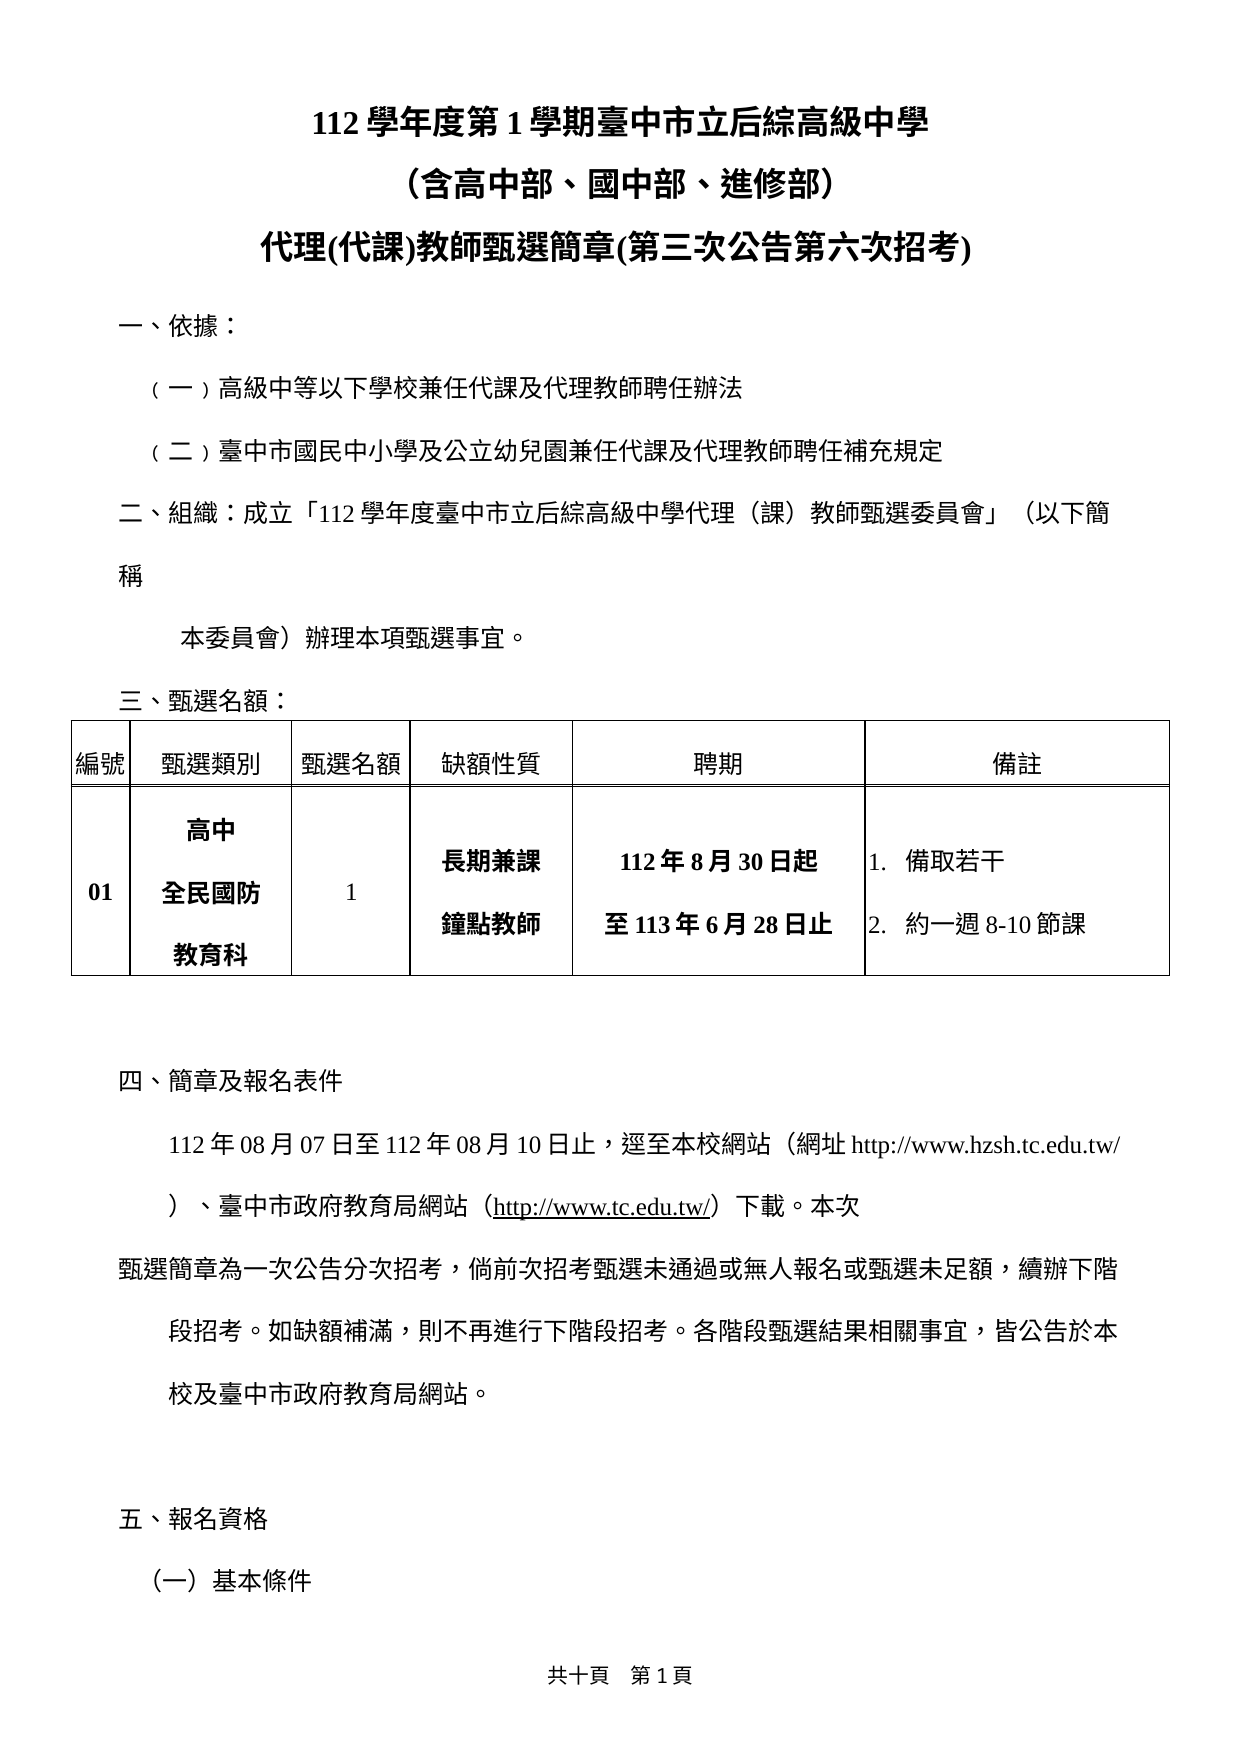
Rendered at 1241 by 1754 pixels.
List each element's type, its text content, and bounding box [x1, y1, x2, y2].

table_cell 1 [292, 787, 409, 974]
table_cell 112年8月30日起 至113年6月28日止 [573, 787, 864, 974]
text 二、組織：成立「112學年度臺中市立后綜高級中學代理（課）教師甄選委員會」（以下簡稱 [118, 470, 1122, 595]
text 甄選簡章為一次公告分次招考，倘前次招考甄選未通過或無人報名或甄選未足額，續辦下階段招考。如缺額補滿，則不再進行下階段招考。各階段甄選結果相關事宜，皆公告於本校及臺中市政府教育局網站。 [118, 1226, 1122, 1413]
table_header 甄選名額 [292, 721, 409, 784]
text ﹙二﹚臺中市國民中小學及公立幼兒園兼任代課及代理教師聘任補充規定 [143, 408, 1122, 470]
text 一、依據： [118, 283, 1122, 345]
table_header 編號 [72, 721, 129, 784]
table_cell 高中 全民國防 教育科 [131, 787, 291, 974]
text 本委員會）辦理本項甄選事宜。 [118, 595, 1122, 658]
table_cell 長期兼課 鐘點教師 [411, 787, 572, 974]
table_header 聘期 [573, 721, 864, 784]
text 112學年度第1學期臺中市立后綜高級中學 [118, 78, 1122, 141]
text 代理(代課)教師甄選簡章(第三次公告第六次招考) [118, 203, 1122, 266]
text 三、甄選名額： [118, 658, 1122, 720]
table_cell 備取若干 約一週8-10節課 [866, 787, 1169, 974]
text 四、簡章及報名表件 112年08月07日至112年08月10日止，逕至本校網站（網址http://www.hzsh.tc.edu.tw/）、臺中市政府教育局網站（http://www.tc.edu.tw/）下載。本次 [118, 1038, 1122, 1226]
text ﹙一﹚高級中等以下學校兼任代課及代理教師聘任辦法 [143, 345, 1122, 408]
text 五、報名資格 [118, 1476, 1122, 1538]
table_header 備註 [866, 721, 1169, 784]
text （一）基本條件 [118, 1538, 1122, 1601]
table_header 缺額性質 [411, 721, 572, 784]
text （含高中部、國中部、進修部） [118, 141, 1122, 203]
table_header 甄選類別 [131, 721, 291, 784]
table_cell 01 [72, 787, 129, 974]
